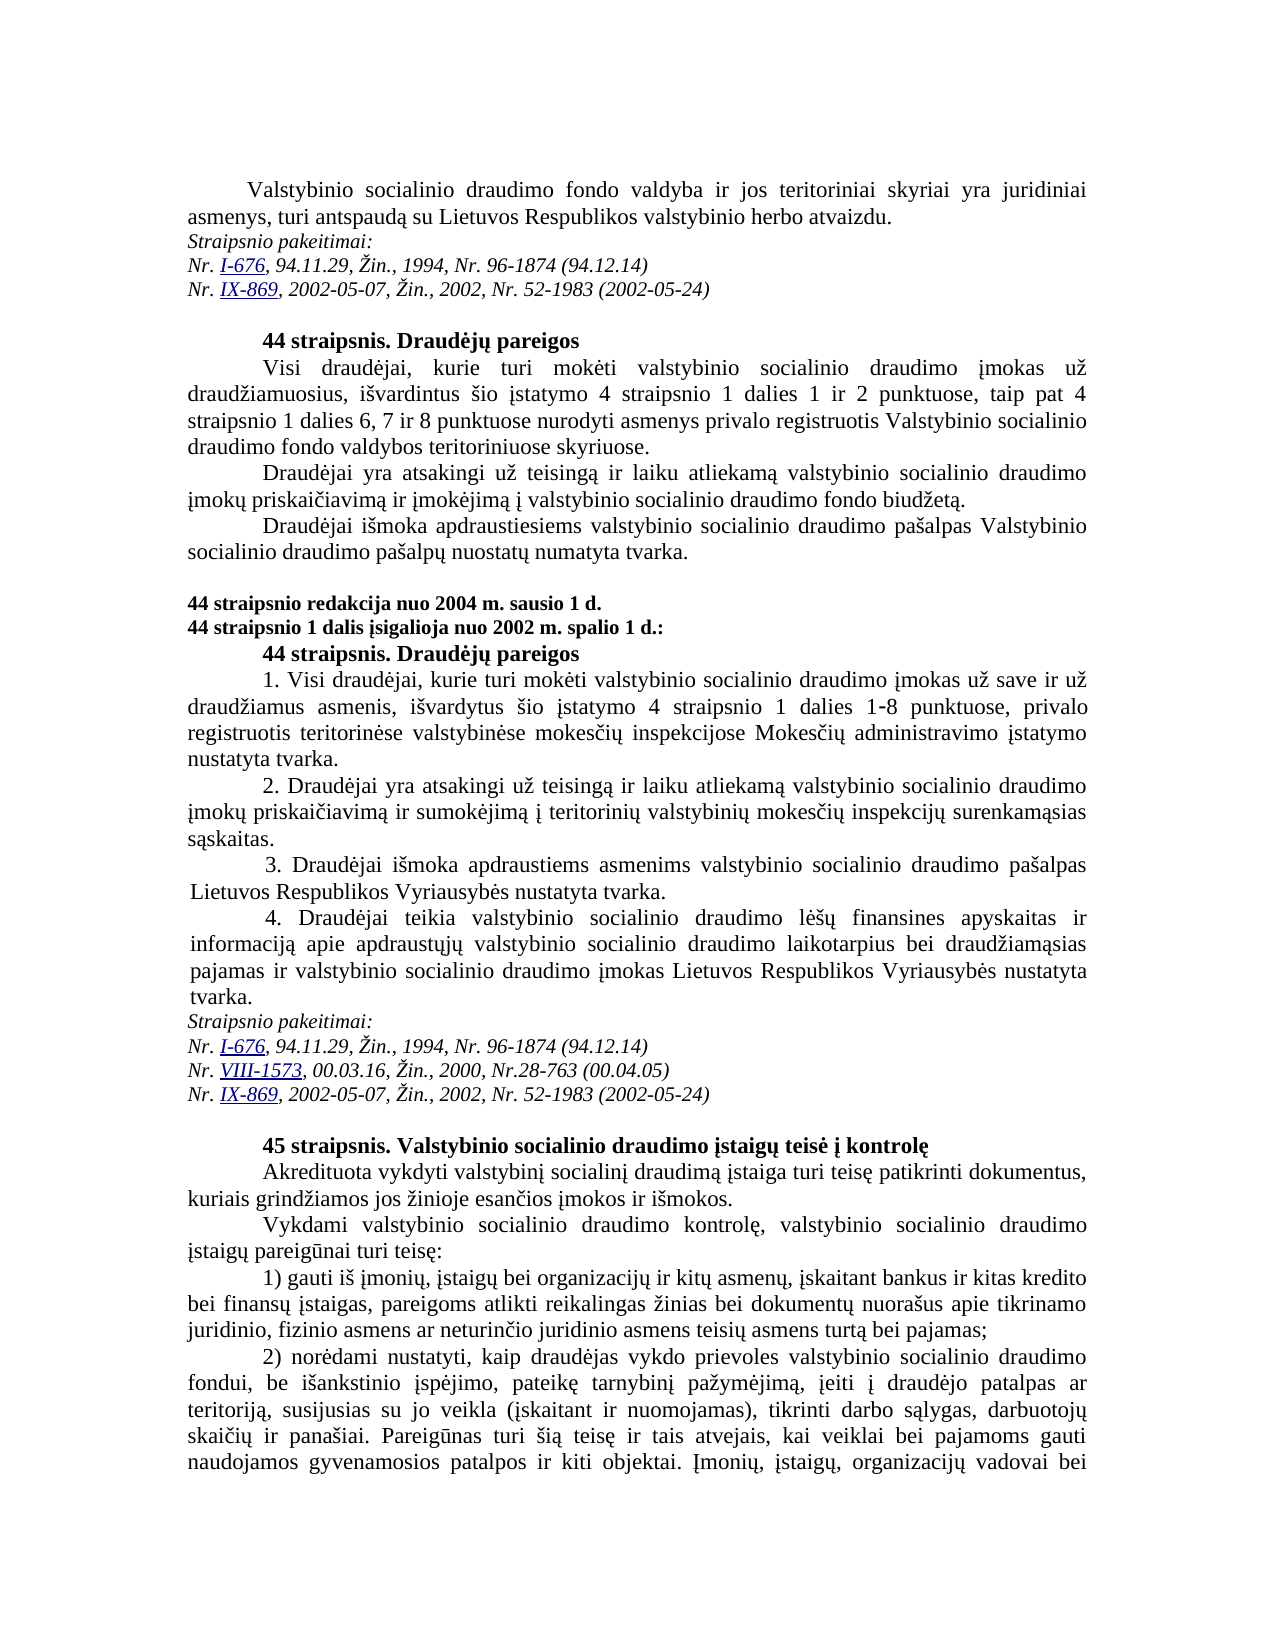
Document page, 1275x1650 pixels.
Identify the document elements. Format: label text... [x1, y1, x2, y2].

text 2) norėdami nustatyti, kaip draudėjas vykdo prievoles valstybinio socialinio draudimo fondui, be išankstinio įspėjimo, pateikę tarnybinį pažymėjimą, įeiti į draudėjo patalpas ar teritoriją, susijusias su jo veikla (įskaitant ir nuomojamas), tikrinti darbo sąlygas, darbuotojų skaičių ir panašiai. Pareigūnas turi šią teisę ir tais atvejais, kai veiklai bei pajamoms gauti naudojamos gyvenamosios patalpos ir kiti objektai. Įmonių, įstaigų, organizacijų vadovai bei [187, 1343, 1088, 1475]
text 3. Draudėjai išmoka apdraustiems asmenims valstybinio socialinio draudimo pašalpas Lietuvos Respublikos Vyriausybės nustatyta tvarka. [190, 851, 1088, 904]
text Nr. I-676, 94.11.29, Žin., 1994, Nr. 96-1874 (94.12.14) [187, 1033, 1088, 1058]
text Straipsnio pakeitimai: [187, 1009, 1088, 1033]
text Nr. IX-869, 2002-05-07, Žin., 2002, Nr. 52-1983 (2002-05-24) [187, 1082, 1088, 1106]
text Draudėjai išmoka apdraustiesiems valstybinio socialinio draudimo pašalpas Valstybinio socialinio draudimo pašalpų nuostatų numatyta tvarka. [187, 512, 1088, 565]
text Vykdami valstybinio socialinio draudimo kontrolę, valstybinio socialinio draudimo įstaigų pareigūnai turi teisę: [187, 1211, 1088, 1264]
text 2. Draudėjai yra atsakingi už teisingą ir laiku atliekamą valstybinio socialinio draudimo įmokų priskaičiavimą ir sumokėjimą į teritorinių valstybinių mokesčių inspekcijų surenkamąsias sąskaitas. [187, 772, 1088, 851]
text 44 straipsnio redakcija nuo 2004 m. sausio 1 d. [187, 591, 1088, 615]
text Akredituota vykdyti valstybinį socialinį draudimą įstaiga turi teisę patikrinti dokumentus, kuriais grindžiamos jos žinioje esančios įmokos ir išmokos. [187, 1158, 1088, 1211]
text 4. Draudėjai teikia valstybinio socialinio draudimo lėšų finansines apyskaitas ir informaciją apie apdraustųjų valstybinio socialinio draudimo laikotarpius bei draudžiamąsias pajamas ir valstybinio socialinio draudimo įmokas Lietuvos Respublikos Vyriausybės nustatyta tvarka. [190, 904, 1088, 1009]
text 1) gauti iš įmonių, įstaigų bei organizacijų ir kitų asmenų, įskaitant bankus ir kitas kredito bei finansų įstaigas, pareigoms atlikti reikalingas žinias bei dokumentų nuorašus apie tikrinamo juridinio, fizinio asmens ar neturinčio juridinio asmens teisių asmens turtą bei pajamas; [187, 1264, 1088, 1343]
text Straipsnio pakeitimai: [187, 229, 1088, 253]
text 44 straipsnis. Draudėjų pareigos [187, 328, 1088, 354]
text Nr. VIII-1573, 00.03.16, Žin., 2000, Nr.28-763 (00.04.05) [187, 1058, 1088, 1082]
text Nr. I-676, 94.11.29, Žin., 1994, Nr. 96-1874 (94.12.14) [187, 253, 1088, 277]
text Draudėjai yra atsakingi už teisingą ir laiku atliekamą valstybinio socialinio draudimo įmokų priskaičiavimą ir įmokėjimą į valstybinio socialinio draudimo fondo biudžetą. [187, 459, 1088, 512]
text 44 straipsnis. Draudėjų pareigos [187, 640, 1088, 666]
text 45 straipsnis. Valstybinio socialinio draudimo įstaigų teisė į kontrolę [187, 1132, 1088, 1158]
text Visi draudėjai, kurie turi mokėti valstybinio socialinio draudimo įmokas už draudžiamuosius, išvardintus šio įstatymo 4 straipsnio 1 dalies 1 ir 2 punktuose, taip pat 4 straipsnio 1 dalies 6, 7 ir 8 punktuose nurodyti asmenys privalo registruotis Valstybinio socialinio draudimo fondo valdybos teritoriniuose skyriuose. [187, 354, 1088, 459]
text 1. Visi draudėjai, kurie turi mokėti valstybinio socialinio draudimo įmokas už save ir už draudžiamus asmenis, išvardytus šio įstatymo 4 straipsnio 1 dalies 18 punktuose, privalo registruotis teritorinėse valstybinėse mokesčių inspekcijose Mokesčių administravimo įstatymo nustatyta tvarka. [187, 666, 1088, 772]
text Nr. IX-869, 2002-05-07, Žin., 2002, Nr. 52-1983 (2002-05-24) [187, 277, 1088, 301]
text Valstybinio socialinio draudimo fondo valdyba ir jos teritoriniai skyriai yra juridiniai asmenys, turi antspaudą su Lietuvos Respublikos valstybinio herbo atvaizdu. [187, 176, 1088, 229]
text 44 straipsnio 1 dalis įsigalioja nuo 2002 m. spalio 1 d.: [187, 615, 1088, 639]
